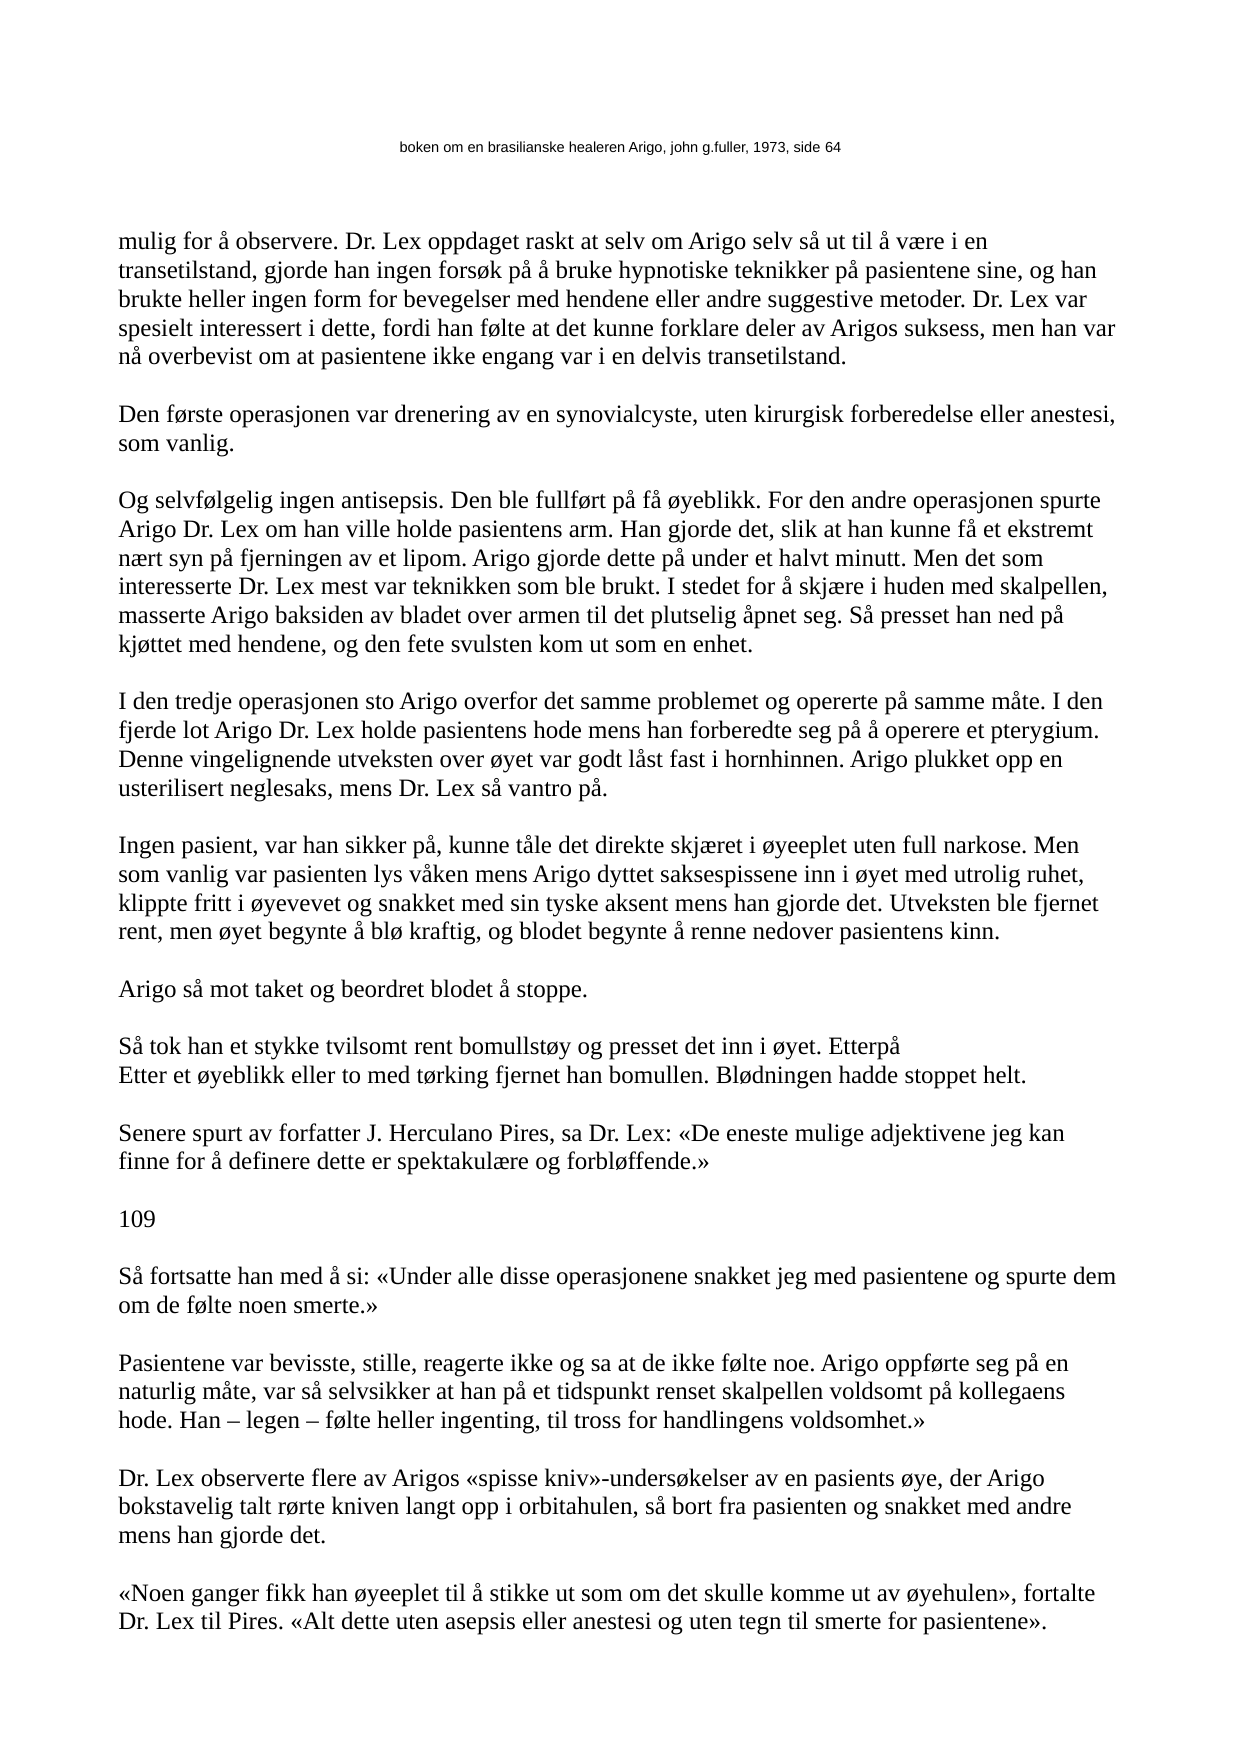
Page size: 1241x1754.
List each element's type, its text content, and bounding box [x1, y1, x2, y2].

text Senere spurt av forfatter J. Herculano Pires, sa Dr. Lex: «De eneste mulige adjektivene jeg kan finne for å definere dette er spektakulære og forbløffende.» [118, 1118, 1122, 1175]
text Så tok han et stykke tvilsomt rent bomullstøy og presset det inn i øyet. Etterpå [118, 1031, 1122, 1060]
text I den tredje operasjonen sto Arigo overfor det samme problemet og opererte på samme måte. I den fjerde lot Arigo Dr. Lex holde pasientens hode mens han forberedte seg på å operere et pterygium. Denne vingelignende utveksten over øyet var godt låst fast i hornhinnen. Arigo plukket opp en usterilisert neglesaks, mens Dr. Lex så vantro på. [118, 686, 1122, 801]
text Ingen pasient, var han sikker på, kunne tåle det direkte skjæret i øyeeplet uten full narkose. Men som vanlig var pasienten lys våken mens Arigo dyttet saksespissene inn i øyet med utrolig ruhet, klippte fritt i øyevevet og snakket med sin tyske aksent mens han gjorde det. Utveksten ble fjernet rent, men øyet begynte å blø kraftig, og blodet begynte å renne nedover pasientens kinn. [118, 830, 1122, 945]
text Den første operasjonen var drenering av en synovialcyste, uten kirurgisk forberedelse eller anestesi, som vanlig. [118, 399, 1122, 456]
text mulig for å observere. Dr. Lex oppdaget raskt at selv om Arigo selv så ut til å være i en transetilstand, gjorde han ingen forsøk på å bruke hypnotiske teknikker på pasientene sine, og han brukte heller ingen form for bevegelser med hendene eller andre suggestive metoder. Dr. Lex var spesielt interessert i dette, fordi han følte at det kunne forklare deler av Arigos suksess, men han var nå overbevist om at pasientene ikke engang var i en delvis transetilstand. [118, 226, 1122, 370]
text Etter et øyeblikk eller to med tørking fjernet han bomullen. Blødningen hadde stoppet helt. [118, 1060, 1122, 1089]
text 109 [118, 1204, 1122, 1233]
text Og selvfølgelig ingen antisepsis. Den ble fullført på få øyeblikk. For den andre operasjonen spurte Arigo Dr. Lex om han ville holde pasientens arm. Han gjorde det, slik at han kunne få et ekstremt nært syn på fjerningen av et lipom. Arigo gjorde dette på under et halvt minutt. Men det som interesserte Dr. Lex mest var teknikken som ble brukt. I stedet for å skjære i huden med skalpellen, masserte Arigo baksiden av bladet over armen til det plutselig åpnet seg. Så presset han ned på kjøttet med hendene, og den fete svulsten kom ut som en enhet. [118, 485, 1122, 658]
text Så fortsatte han med å si: «Under alle disse operasjonene snakket jeg med pasientene og spurte dem om de følte noen smerte.» [118, 1261, 1122, 1319]
text Arigo så mot taket og beordret blodet å stoppe. [118, 974, 1122, 1003]
text Dr. Lex observerte flere av Arigos «spisse kniv»-undersøkelser av en pasients øye, der Arigo bokstavelig talt rørte kniven langt opp i orbitahulen, så bort fra pasienten og snakket med andre mens han gjorde det. [118, 1463, 1122, 1549]
text Pasientene var bevisste, stille, reagerte ikke og sa at de ikke følte noe. Arigo oppførte seg på en naturlig måte, var så selvsikker at han på et tidspunkt renset skalpellen voldsomt på kollegaens hode. Han – legen – følte heller ingenting, til tross for handlingens voldsomhet.» [118, 1348, 1122, 1434]
text «Noen ganger fikk han øyeeplet til å stikke ut som om det skulle komme ut av øyehulen», fortalte Dr. Lex til Pires. «Alt dette uten asepsis eller anestesi og uten tegn til smerte for pasientene». [118, 1578, 1122, 1635]
